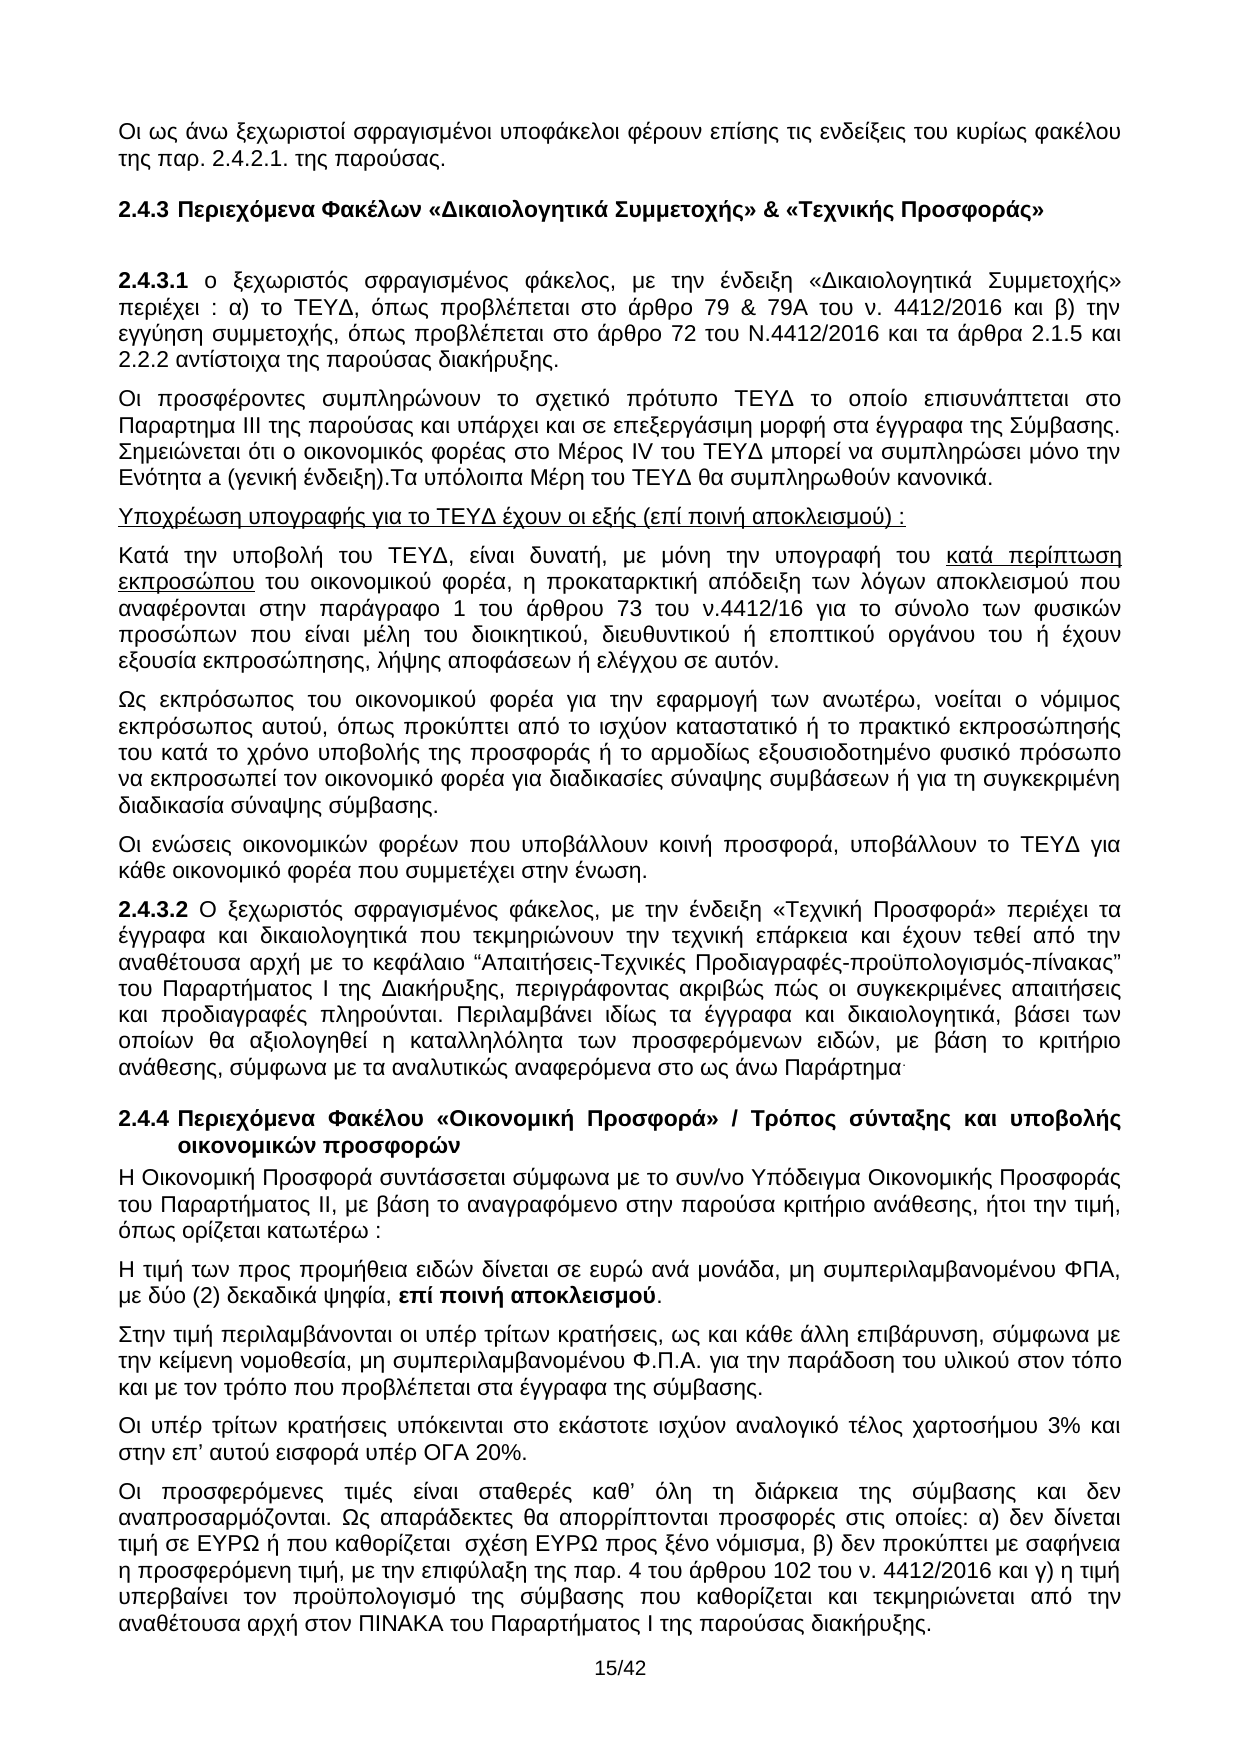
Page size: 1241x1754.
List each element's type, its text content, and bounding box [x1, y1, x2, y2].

text Η Οικονομική Προσφορά συντάσσεται σύμφωνα με το συν/νο Υπόδειγμα Οικονομικής Προσφοράς του Παραρτήματος ΙΙ, με βάση το αναγραφόμενο στην παρούσα κριτήριο ανάθεσης, ήτοι την τιμή, όπως ορίζεται κατωτέρω : [118, 1164, 1122, 1243]
subtitle 2.4.3 Περιεχόμενα Φακέλων «Δικαιολογητικά Συμμετοχής» & «Τεχνικής Προσφοράς» [118, 196, 1122, 222]
text Υποχρέωση υπογραφής για το ΤΕΥΔ έχουν οι εξής (επί ποινή αποκλεισμού) : [118, 503, 1122, 529]
text Κατά την υποβολή του ΤΕΥΔ, είναι δυνατή, με μόνη την υπογραφή του κατά περίπτωση εκπροσώπου του οικονομικού φορέα, η προκαταρκτική απόδειξη των λόγων αποκλεισμού που αναφέρονται στην παράγραφο 1 του άρθρου 73 του ν.4412/16 για το σύνολο των φυσικών προσώπων που είναι μέλη του διοικητικού, διευθυντικού ή εποπτικού οργάνου του ή έχουν εξουσία εκπροσώπησης, λήψης αποφάσεων ή ελέγχου σε αυτόν. [118, 542, 1122, 674]
text Οι προσφερόμενες τιμές είναι σταθερές καθ’ όλη τη διάρκεια της σύμβασης και δεν αναπροσαρμόζονται. Ως απαράδεκτες θα απορρίπτονται προσφορές στις οποίες: α) δεν δίνεται τιμή σε ΕΥΡΩ ή που καθορίζεται σχέση ΕΥΡΩ προς ξένο νόμισμα, β) δεν προκύπτει με σαφήνεια η προσφερόμενη τιμή, με την επιφύλαξη της παρ. 4 του άρθρου 102 του ν. 4412/2016 και γ) η τιμή υπερβαίνει τον προϋπολογισμό της σύμβασης που καθορίζεται και τεκμηριώνεται από την αναθέτουσα αρχή στον ΠΙΝΑΚΑ του Παραρτήματος Ι της παρούσας διακήρυξης. [118, 1478, 1122, 1636]
text 2.4.3.1 ο ξεχωριστός σφραγισμένος φάκελος, με την ένδειξη «Δικαιολογητικά Συμμετοχής» περιέχει : α) το ΤΕΥΔ, όπως προβλέπεται στο άρθρο 79 & 79Α του ν. 4412/2016 και β) την εγγύηση συμμετοχής, όπως προβλέπεται στο άρθρο 72 του Ν.4412/2016 και τα άρθρα 2.1.5 και 2.2.2 αντίστοιχα της παρούσας διακήρυξης. [118, 267, 1122, 373]
text Οι ως άνω ξεχωριστοί σφραγισμένοι υποφάκελοι φέρουν επίσης τις ενδείξεις του κυρίως φακέλου της παρ. 2.4.2.1. της παρούσας. [118, 118, 1122, 171]
text Στην τιμή περιλαμβάνονται οι υπέρ τρίτων κρατήσεις, ως και κάθε άλλη επιβάρυνση, σύμφωνα με την κείμενη νομοθεσία, μη συμπεριλαμβανομένου Φ.Π.Α. για την παράδοση του υλικού στον τόπο και με τον τρόπο που προβλέπεται στα έγγραφα της σύμβασης. [118, 1321, 1122, 1400]
subtitle 2.4.4 Περιεχόμενα Φακέλου «Οικονομική Προσφορά» / Τρόπος σύνταξης και υποβολής οικονομικών προσφορών [118, 1105, 1122, 1158]
text Οι υπέρ τρίτων κρατήσεις υπόκεινται στο εκάστοτε ισχύον αναλογικό τέλος χαρτοσήμου 3% και στην επ’ αυτού εισφορά υπέρ ΟΓΑ 20%. [118, 1412, 1122, 1465]
text 2.4.3.2 Ο ξεχωριστός σφραγισμένος φάκελος, με την ένδειξη «Τεχνική Προσφορά» περιέχει τα έγγραφα και δικαιολογητικά που τεκμηριώνουν την τεχνική επάρκεια και έχουν τεθεί από την αναθέτουσα αρχή με το κεφάλαιο “Απαιτήσεις-Τεχνικές Προδιαγραφές-προϋπολογισμός-πίνακας” του Παραρτήματος Ι της Διακήρυξης, περιγράφοντας ακριβώς πώς οι συγκεκριμένες απαιτήσεις και προδιαγραφές πληρούνται. Περιλαμβάνει ιδίως τα έγγραφα και δικαιολογητικά, βάσει των οποίων θα αξιολογηθεί η καταλληλόλητα των προσφερόμενων ειδών, με βάση το κριτήριο ανάθεσης, σύμφωνα με τα αναλυτικώς αναφερόμενα στο ως άνω Παράρτημα. [118, 896, 1122, 1080]
text Οι προσφέροντες συμπληρώνουν το σχετικό πρότυπο ΤΕΥΔ το οποίο επισυνάπτεται στο Παραρτημα IΙΙ της παρούσας και υπάρχει και σε επεξεργάσιμη μορφή στα έγγραφα της Σύμβασης. Σημειώνεται ότι ο οικονομικός φορέας στο Μέρος ΙV του ΤΕΥΔ μπορεί να συμπληρώσει μόνο την Ενότητα a (γενική ένδειξη).Τα υπόλοιπα Μέρη του ΤΕΥΔ θα συμπληρωθούν κανονικά. [118, 385, 1122, 491]
text Οι ενώσεις οικονομικών φορέων που υποβάλλουν κοινή προσφορά, υποβάλλουν το ΤΕΥΔ για κάθε οικονομικό φορέα που συμμετέχει στην ένωση. [118, 831, 1122, 883]
text Η τιμή των προς προμήθεια ειδών δίνεται σε ευρώ ανά μονάδα, μη συμπεριλαμβανομένου ΦΠΑ, με δύο (2) δεκαδικά ψηφία, επί ποινή αποκλεισμού. [118, 1256, 1122, 1308]
text Ως εκπρόσωπος του οικονομικού φορέα για την εφαρμογή των ανωτέρω, νοείται ο νόμιμος εκπρόσωπος αυτού, όπως προκύπτει από το ισχύον καταστατικό ή το πρακτικό εκπροσώπησής του κατά το χρόνο υποβολής της προσφοράς ή το αρμοδίως εξουσιοδοτημένο φυσικό πρόσωπο να εκπροσωπεί τον οικονομικό φορέα για διαδικασίες σύναψης συμβάσεων ή για τη συγκεκριμένη διαδικασία σύναψης σύμβασης. [118, 686, 1122, 818]
